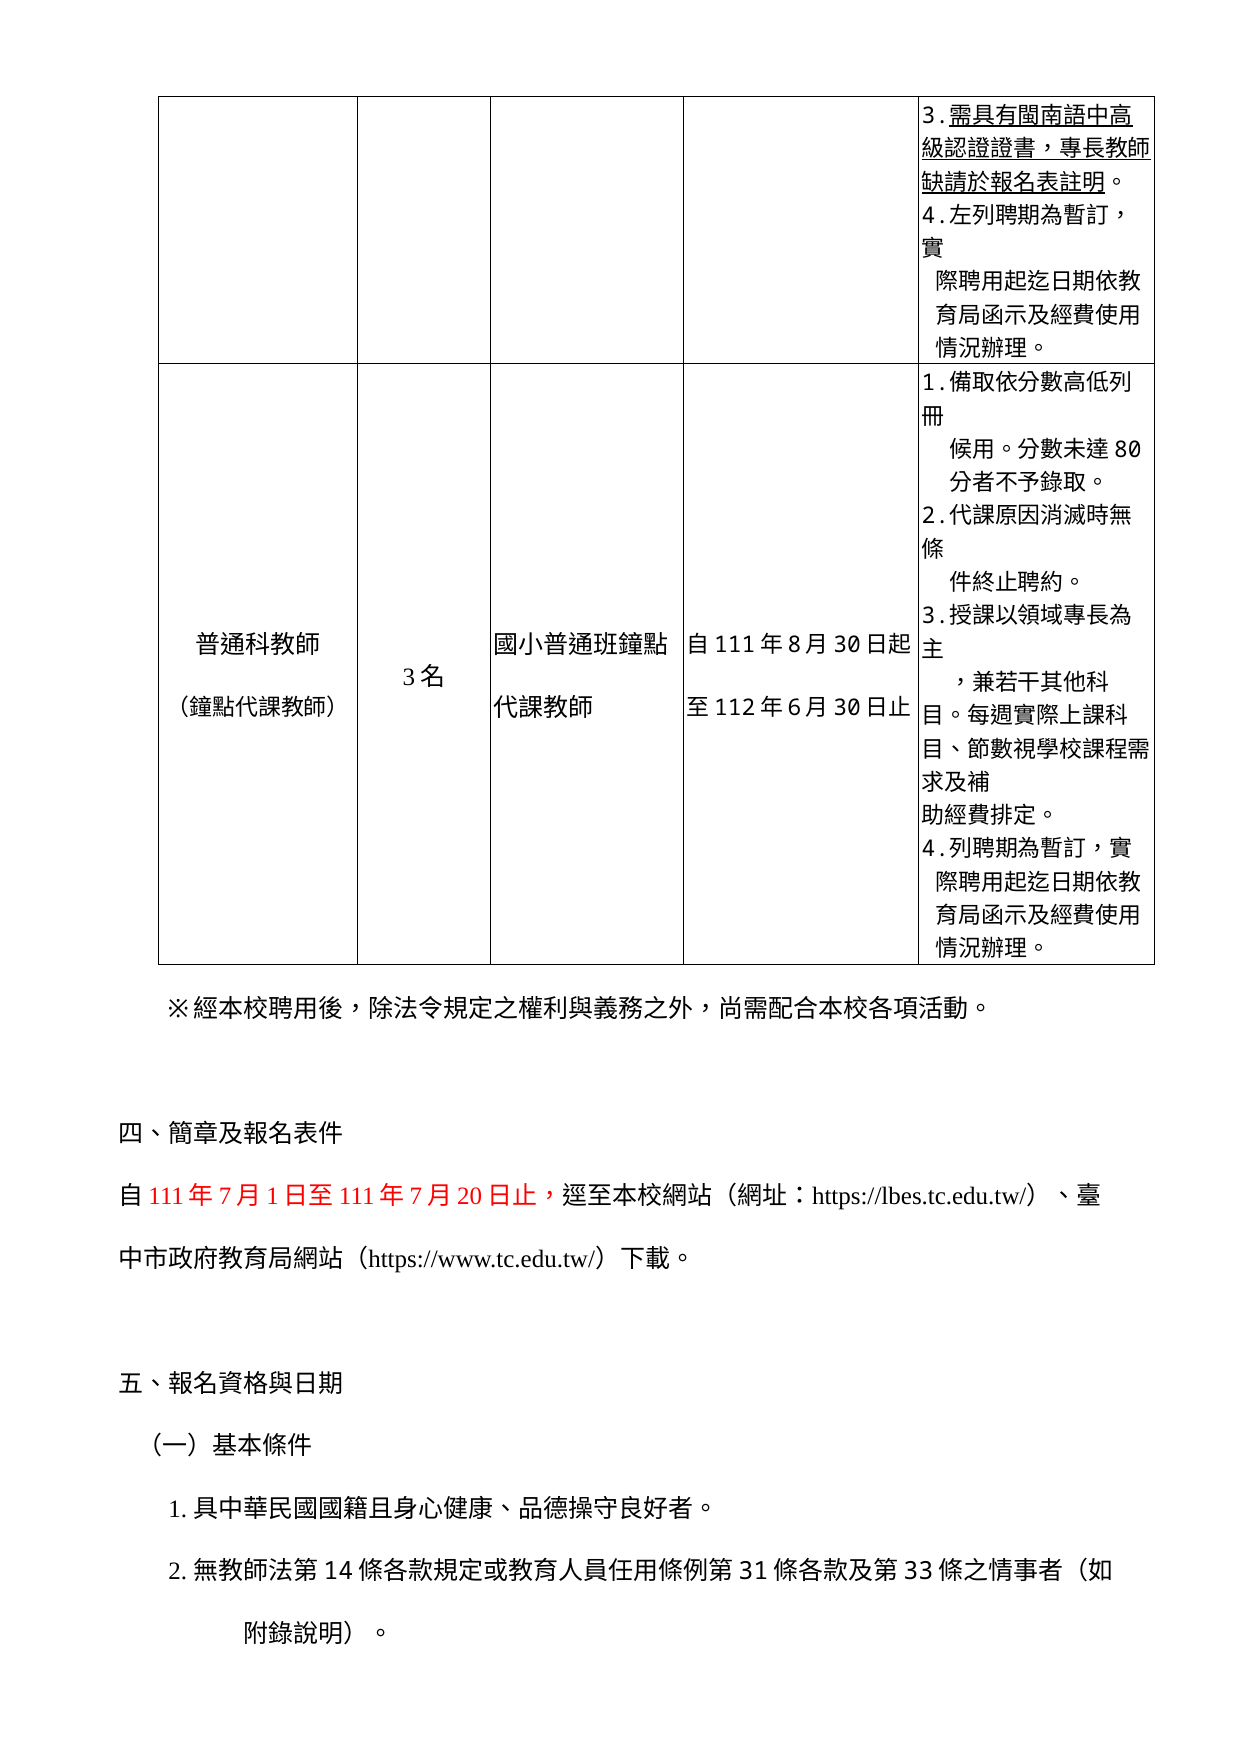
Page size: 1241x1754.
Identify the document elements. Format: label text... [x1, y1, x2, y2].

table_cell 3.需具有閩南語中高級認證證書，專長教師缺請於報名表註明。 4.左列聘期為暫訂，實 際聘用起迄日期依教 育局函示及經費使用 情況辦理。 [919, 97, 1154, 363]
table_cell 3名 [358, 364, 490, 963]
table_cell [491, 97, 683, 363]
text ※經本校聘用後，除法令規定之權利與義務之外，尚需配合本校各項活動。 [118, 964, 1122, 1027]
text 1. 具中華民國國籍且身心健康、品德操守良好者。 [118, 1464, 1122, 1527]
table_cell 國小普通班鐘點代課教師 [491, 364, 683, 963]
table_cell 普通科教師 （鐘點代課教師） [159, 364, 357, 963]
text （一）基本條件 [118, 1402, 1122, 1464]
table_cell [358, 97, 490, 363]
text 五、報名資格與日期 [118, 1339, 1122, 1402]
table_cell 1.備取依分數高低列冊 候用。分數未達80 分者不予錄取。 2.代課原因消滅時無條 件終止聘約。 3.授課以領域專長為主 ，兼若干其他科目。每週實際上課科目、節數視學校課程需求及補 助經費排定。 4.列聘期為暫訂，實 際聘用起迄日期依教 育局函示及經費使用 情況辦理。 [919, 364, 1154, 963]
table_cell 自111年8月30日起 至112年6月30日止 [684, 364, 918, 963]
table_cell [684, 97, 918, 363]
table_cell [159, 97, 357, 363]
text 2. 無教師法第14條各款規定或教育人員任用條例第31條各款及第33條之情事者（如附錄說明）。 [118, 1527, 1122, 1652]
text 四、簡章及報名表件 自111年7月1日至111年7月20日止，逕至本校網站（網址：https://lbes.tc.edu.tw/）、臺中市政府教育局網站（https://www.tc.edu.tw/）下載。 [118, 1089, 1122, 1277]
